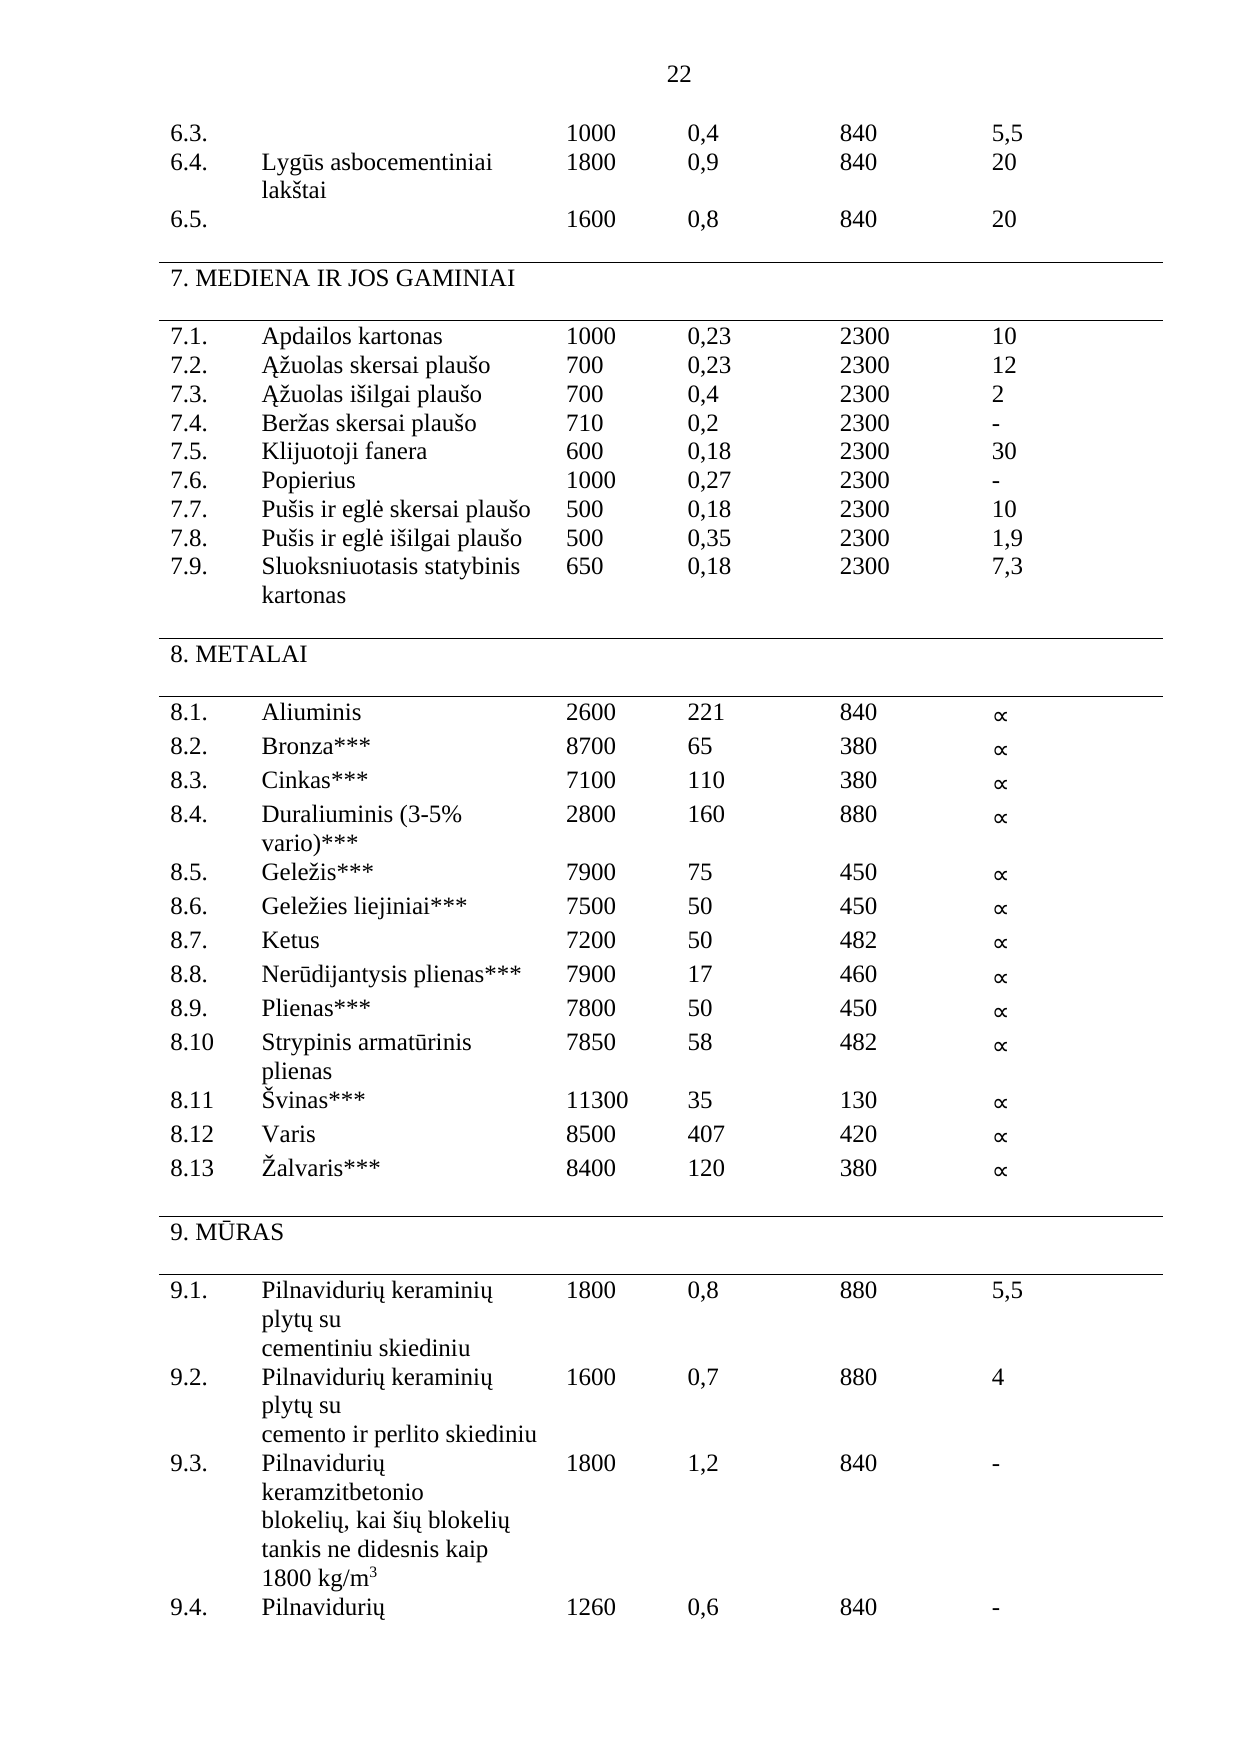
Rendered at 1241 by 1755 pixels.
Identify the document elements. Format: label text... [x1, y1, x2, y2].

table_cell 420 [828, 1119, 980, 1153]
table_cell [555, 292, 676, 320]
table_cell 7900 [555, 959, 676, 993]
table_cell Duraliuminis (3-5% vario)*** [250, 800, 554, 857]
table_cell [828, 609, 980, 638]
table_cell 1000 [555, 465, 676, 494]
table_cell 6.3. [159, 118, 250, 147]
table_cell Pilnavidurių [250, 1592, 554, 1636]
table_cell [980, 292, 1163, 320]
table_cell ∝ [980, 731, 1163, 765]
table_cell 0,9 [676, 147, 828, 204]
table_cell 2 [980, 379, 1163, 408]
table_cell Švinas*** [250, 1085, 554, 1119]
table_cell Popierius [250, 465, 554, 494]
table_cell 7. MEDIENA IR JOS GAMINIAI [159, 263, 1163, 292]
table_cell [250, 668, 554, 696]
table_cell 20 [980, 204, 1163, 233]
table_cell 7850 [555, 1027, 676, 1085]
table_cell [828, 1246, 980, 1274]
table_cell Geležies liejiniai*** [250, 891, 554, 925]
table_cell 0,2 [676, 408, 828, 436]
table_cell 450 [828, 993, 980, 1027]
table_cell 1600 [555, 204, 676, 233]
table_cell [250, 233, 554, 262]
table_cell Ketus [250, 925, 554, 959]
table_cell 8.7. [159, 925, 250, 959]
table_cell 710 [555, 408, 676, 436]
table_cell 2300 [828, 523, 980, 551]
table_cell 7.7. [159, 494, 250, 523]
table_cell [159, 609, 250, 638]
table_cell 7800 [555, 993, 676, 1027]
table_cell [980, 668, 1163, 696]
table_cell 1000 [555, 118, 676, 147]
table_cell [676, 292, 828, 320]
table_cell 8.2. [159, 731, 250, 765]
table_cell 9. MŪRAS [159, 1217, 1163, 1246]
table_cell - [980, 1592, 1163, 1636]
table_cell 880 [828, 1362, 980, 1448]
table_cell 50 [676, 925, 828, 959]
table_cell [250, 204, 554, 233]
table_cell 50 [676, 891, 828, 925]
table_cell 4 [980, 1362, 1163, 1448]
table_cell 7.6. [159, 465, 250, 494]
table_cell [555, 668, 676, 696]
table_cell 2300 [828, 436, 980, 465]
table_cell 840 [828, 147, 980, 204]
table_cell 840 [828, 1448, 980, 1592]
table_cell ∝ [980, 1153, 1163, 1187]
table_cell 700 [555, 350, 676, 379]
table_cell Ąžuolas skersai plaušo [250, 350, 554, 379]
table_cell 8500 [555, 1119, 676, 1153]
table_cell 2300 [828, 408, 980, 436]
table_cell - [980, 465, 1163, 494]
table_cell Bronza*** [250, 731, 554, 765]
table_cell [980, 1246, 1163, 1274]
table_cell 11300 [555, 1085, 676, 1119]
table_cell 9.4. [159, 1592, 250, 1636]
table_cell 840 [828, 118, 980, 147]
table_cell Strypinis armatūrinis plienas [250, 1027, 554, 1085]
table_cell ∝ [980, 959, 1163, 993]
table_cell [555, 1187, 676, 1216]
table_cell [159, 233, 250, 262]
table_cell 12 [980, 350, 1163, 379]
table_cell 380 [828, 1153, 980, 1187]
table_cell ∝ [980, 697, 1163, 731]
table_cell Klijuotoji fanera [250, 436, 554, 465]
table_cell 840 [828, 1592, 980, 1636]
table_cell 50 [676, 993, 828, 1027]
table_cell [676, 609, 828, 638]
table_cell Plienas*** [250, 993, 554, 1027]
table_cell 9.1. [159, 1275, 250, 1362]
table_cell Ąžuolas išilgai plaušo [250, 379, 554, 408]
table_cell [676, 668, 828, 696]
table_cell ∝ [980, 1027, 1163, 1085]
table_cell 5,5 [980, 118, 1163, 147]
table_cell 7900 [555, 857, 676, 891]
table_cell 7.1. [159, 321, 250, 350]
table_cell 9.3. [159, 1448, 250, 1592]
table_cell 8.13 [159, 1153, 250, 1187]
table_cell 8.6. [159, 891, 250, 925]
table_cell 1,2 [676, 1448, 828, 1592]
table_cell 1800 [555, 147, 676, 204]
table_cell 0,35 [676, 523, 828, 551]
table_cell Sluoksniuotasis statybinis kartonas [250, 551, 554, 609]
table_cell 600 [555, 436, 676, 465]
table_cell 8400 [555, 1153, 676, 1187]
table_cell 58 [676, 1027, 828, 1085]
table_cell 7500 [555, 891, 676, 925]
table_cell Aliuminis [250, 697, 554, 731]
table_cell 8700 [555, 731, 676, 765]
table_cell 75 [676, 857, 828, 891]
table_cell 35 [676, 1085, 828, 1119]
table_cell 0,27 [676, 465, 828, 494]
table_cell 0,23 [676, 350, 828, 379]
table_cell 380 [828, 731, 980, 765]
table_cell [250, 118, 554, 147]
table_cell 8.1. [159, 697, 250, 731]
table_cell Apdailos kartonas [250, 321, 554, 350]
table_cell 2600 [555, 697, 676, 731]
table_cell Pilnavidurių keramzitbetonio blokelių, kai šių blokelių tankis ne didesnis kaip 1800 kg/m3 [250, 1448, 554, 1592]
table_cell 7.5. [159, 436, 250, 465]
table_cell Žalvaris*** [250, 1153, 554, 1187]
table_cell Pušis ir eglė išilgai plaušo [250, 523, 554, 551]
table_cell 460 [828, 959, 980, 993]
table_cell [250, 292, 554, 320]
table_cell [676, 1246, 828, 1274]
table_cell [980, 609, 1163, 638]
table_cell 840 [828, 204, 980, 233]
table_cell [159, 668, 250, 696]
table_cell [828, 668, 980, 696]
table_cell 8.9. [159, 993, 250, 1027]
table_cell 650 [555, 551, 676, 609]
table_cell [250, 609, 554, 638]
table_cell 1800 [555, 1275, 676, 1362]
table_cell 2300 [828, 494, 980, 523]
table_cell ∝ [980, 891, 1163, 925]
table_cell [555, 1246, 676, 1274]
table_cell 6.5. [159, 204, 250, 233]
table_cell 30 [980, 436, 1163, 465]
table_cell 450 [828, 857, 980, 891]
table_cell [250, 1246, 554, 1274]
table_cell 1260 [555, 1592, 676, 1636]
table_cell 8.12 [159, 1119, 250, 1153]
table_cell 6.4. [159, 147, 250, 204]
table_cell 120 [676, 1153, 828, 1187]
table_cell - [980, 408, 1163, 436]
table_cell 7.4. [159, 408, 250, 436]
table_cell Pilnavidurių keraminių plytų su cemento ir perlito skiediniu [250, 1362, 554, 1448]
table_cell 1,9 [980, 523, 1163, 551]
table_cell 0,18 [676, 436, 828, 465]
table_cell 0,7 [676, 1362, 828, 1448]
table_cell Nerūdijantysis plienas*** [250, 959, 554, 993]
table_cell 160 [676, 800, 828, 857]
table_cell [555, 233, 676, 262]
table_cell Geležis*** [250, 857, 554, 891]
table_cell 2800 [555, 800, 676, 857]
table_cell 450 [828, 891, 980, 925]
table_cell 8.11 [159, 1085, 250, 1119]
table_cell 5,5 [980, 1275, 1163, 1362]
table_cell 8.3. [159, 765, 250, 799]
table_cell ∝ [980, 765, 1163, 799]
table_cell 221 [676, 697, 828, 731]
table_cell 0,23 [676, 321, 828, 350]
table_cell [555, 609, 676, 638]
table_cell Varis [250, 1119, 554, 1153]
table_cell 8.4. [159, 800, 250, 857]
table_cell 0,4 [676, 379, 828, 408]
table_cell 8.10 [159, 1027, 250, 1085]
table_cell 2300 [828, 379, 980, 408]
table_cell [159, 292, 250, 320]
table_cell [159, 1246, 250, 1274]
table_cell 10 [980, 321, 1163, 350]
table_cell 2300 [828, 321, 980, 350]
table_cell ∝ [980, 1085, 1163, 1119]
table_cell 482 [828, 925, 980, 959]
table_cell [980, 233, 1163, 262]
table_cell ∝ [980, 993, 1163, 1027]
table_cell - [980, 1448, 1163, 1592]
table_cell 130 [828, 1085, 980, 1119]
table_cell 7100 [555, 765, 676, 799]
table_cell 1600 [555, 1362, 676, 1448]
table_cell 500 [555, 494, 676, 523]
table_cell 840 [828, 697, 980, 731]
table_cell 482 [828, 1027, 980, 1085]
table_cell 9.2. [159, 1362, 250, 1448]
table_cell 65 [676, 731, 828, 765]
table_cell 380 [828, 765, 980, 799]
table_cell 8.5. [159, 857, 250, 891]
table_cell 7,3 [980, 551, 1163, 609]
table_cell Beržas skersai plaušo [250, 408, 554, 436]
table_cell 1000 [555, 321, 676, 350]
table_cell ∝ [980, 857, 1163, 891]
table_cell [828, 1187, 980, 1216]
table_cell 0,8 [676, 1275, 828, 1362]
table_cell 0,6 [676, 1592, 828, 1636]
table_cell [828, 233, 980, 262]
table_cell 8. METALAI [159, 639, 1163, 667]
table_cell 0,18 [676, 494, 828, 523]
table_cell 2300 [828, 551, 980, 609]
table_cell 7.2. [159, 350, 250, 379]
table_cell Pušis ir eglė skersai plaušo [250, 494, 554, 523]
table_cell ∝ [980, 925, 1163, 959]
table_cell 10 [980, 494, 1163, 523]
table_cell 8.8. [159, 959, 250, 993]
table_cell 7.9. [159, 551, 250, 609]
table_cell 2300 [828, 465, 980, 494]
table_cell 880 [828, 1275, 980, 1362]
table_cell Lygūs asbocementiniai lakštai [250, 147, 554, 204]
table_cell 407 [676, 1119, 828, 1153]
table_cell [676, 1187, 828, 1216]
table_cell 2300 [828, 350, 980, 379]
table_cell Pilnavidurių keraminių plytų su cementiniu skiediniu [250, 1275, 554, 1362]
table_cell [980, 1187, 1163, 1216]
table_cell 17 [676, 959, 828, 993]
table_cell [159, 1187, 250, 1216]
table_cell 7.3. [159, 379, 250, 408]
table_cell [828, 292, 980, 320]
table_cell 0,18 [676, 551, 828, 609]
table_cell 880 [828, 800, 980, 857]
table_cell 7.8. [159, 523, 250, 551]
table_cell 700 [555, 379, 676, 408]
table_cell 110 [676, 765, 828, 799]
table_cell ∝ [980, 800, 1163, 857]
table_cell 20 [980, 147, 1163, 204]
table_cell 7200 [555, 925, 676, 959]
table_cell 1800 [555, 1448, 676, 1592]
table_cell ∝ [980, 1119, 1163, 1153]
table_cell 500 [555, 523, 676, 551]
table_cell Cinkas*** [250, 765, 554, 799]
table_cell 0,4 [676, 118, 828, 147]
table_cell [250, 1187, 554, 1216]
table_cell 0,8 [676, 204, 828, 233]
table_cell [676, 233, 828, 262]
